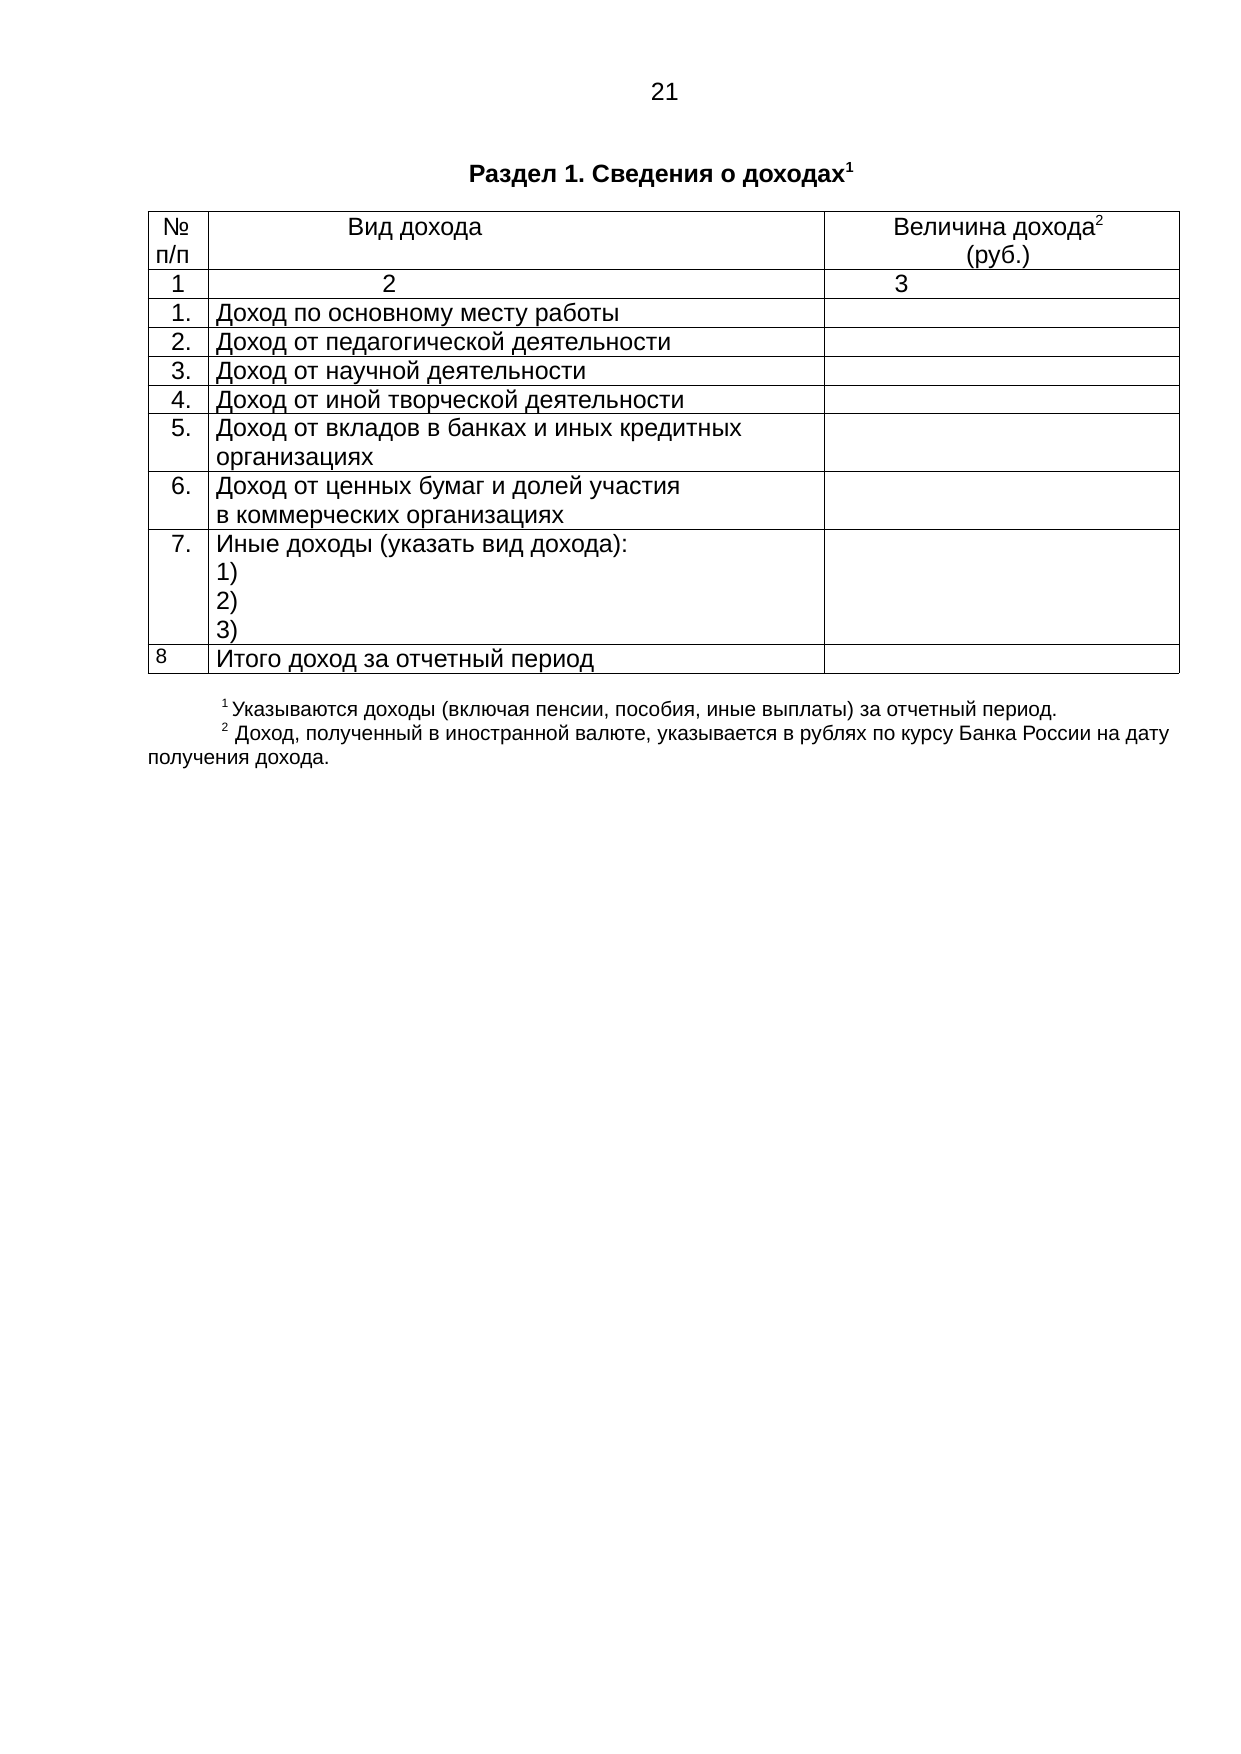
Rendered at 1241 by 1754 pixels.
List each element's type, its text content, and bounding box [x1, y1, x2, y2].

table_cell [825, 357, 1179, 384]
table_cell 6. [149, 472, 208, 528]
table_cell [825, 472, 1179, 528]
table_cell 8 [149, 645, 208, 672]
table_cell Доход от вкладов в банках и иных кредитных организациях [209, 414, 824, 471]
table_cell Доход от педагогической деятельности [209, 328, 824, 356]
table_cell Итого доход за отчетный период [209, 645, 824, 672]
text 2 Доход, полученный в иностранной валюте, указывается в рублях по курсу Банка России на дату получения дохода. [148, 721, 1181, 768]
table_cell 4. [149, 386, 208, 413]
table_cell 7. [149, 530, 208, 644]
text 1 Указываются доходы (включая пенсии, пособия, иные выплаты) за отчетный период. [148, 697, 1181, 721]
table_cell 1. [149, 299, 208, 327]
table_cell Иные доходы (указать вид дохода): 1) 2) 3) [209, 530, 824, 644]
table_cell [825, 328, 1179, 356]
text Раздел 1. Сведения о доходах1 [148, 159, 1181, 187]
table_cell Доход от ценных бумаг и долей участия в коммерческих организациях [209, 472, 824, 528]
table_cell [825, 386, 1179, 413]
table_cell Доход от научной деятельности [209, 357, 824, 384]
table_cell 3 [825, 270, 1179, 298]
table_cell 1 [149, 270, 208, 298]
table_cell [825, 645, 1179, 672]
table_cell 5. [149, 414, 208, 471]
table_header № п/п [149, 212, 208, 269]
table_header Вид дохода [209, 212, 824, 269]
table_cell 3. [149, 357, 208, 384]
table_cell 2 [209, 270, 824, 298]
table_cell Доход по основному месту работы [209, 299, 824, 327]
table_cell [825, 530, 1179, 644]
table_cell [825, 414, 1179, 471]
table_cell [825, 299, 1179, 327]
table_header Величина дохода2 (руб.) [825, 212, 1179, 269]
table_cell 2. [149, 328, 208, 356]
table_cell Доход от иной творческой деятельности [209, 386, 824, 413]
